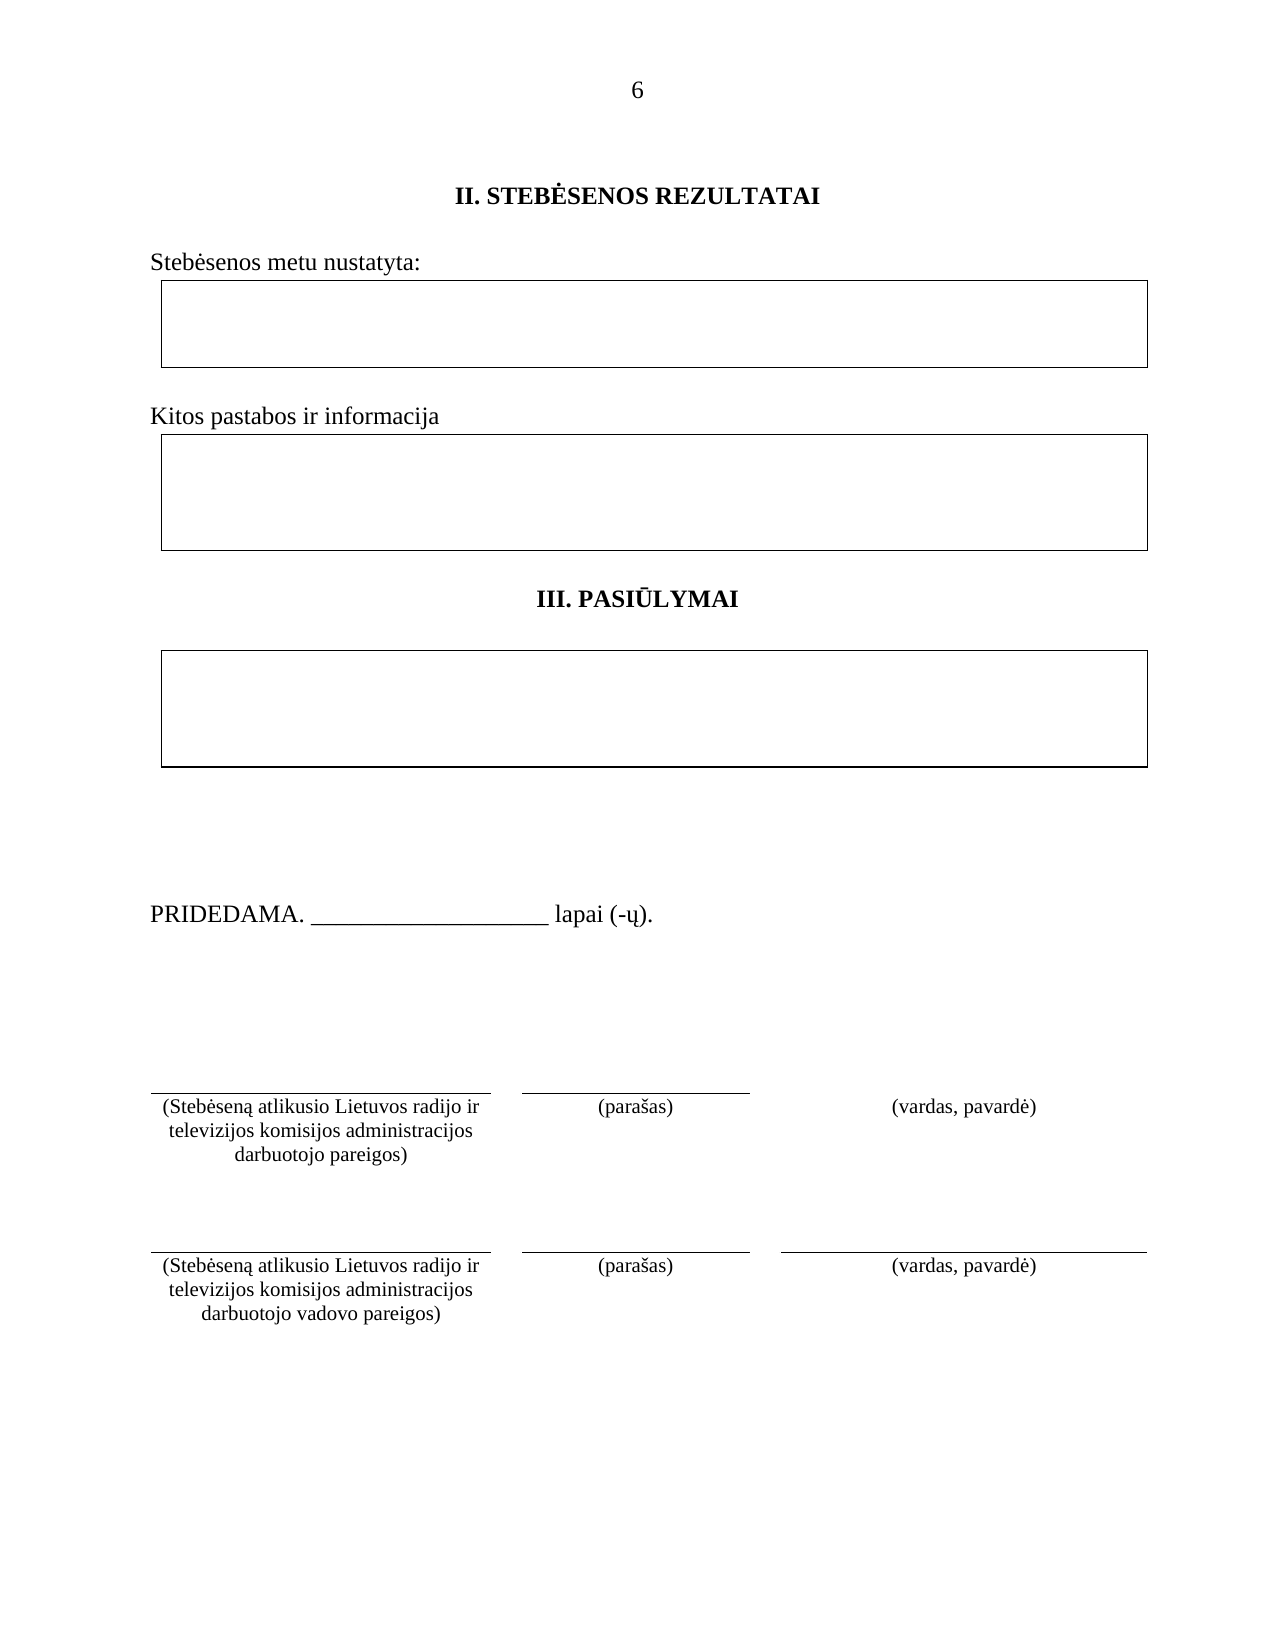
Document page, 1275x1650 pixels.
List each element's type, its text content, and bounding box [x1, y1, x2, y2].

text PRIDEDAMA. ___________________ lapai (-ų). [150, 899, 1125, 928]
table_cell [751, 1253, 780, 1325]
table_cell [492, 1253, 521, 1325]
table_cell (parašas) [522, 1253, 750, 1325]
table_cell [492, 1094, 521, 1166]
table_cell (vardas, pavardė) [781, 1094, 1147, 1166]
table_header [522, 1223, 750, 1252]
table_header [492, 1223, 521, 1252]
table_header [751, 1223, 780, 1252]
table_header [751, 1064, 780, 1093]
text III. PASIŪLYMAI [150, 584, 1125, 613]
table_header [781, 1223, 1147, 1252]
table_header [162, 281, 1147, 367]
table_cell (Stebėseną atlikusio Lietuvos radijo ir televizijos komisijos administracijos darbuotojo pareigos) [151, 1094, 491, 1166]
text II. STEBĖSENOS REZULTATAI [150, 181, 1125, 209]
text Stebėsenos metu nustatyta: [150, 247, 1125, 276]
table_header [522, 1064, 750, 1093]
table_cell (Stebėseną atlikusio Lietuvos radijo ir televizijos komisijos administracijos darbuotojo vadovo pareigos) [151, 1253, 491, 1325]
table_header [781, 1064, 1147, 1093]
table_header [151, 1223, 491, 1252]
table_cell [751, 1094, 780, 1166]
text Kitos pastabos ir informacija [150, 401, 1125, 430]
table_header [162, 435, 1147, 550]
table_header [492, 1064, 521, 1093]
table_cell (vardas, pavardė) [781, 1253, 1147, 1325]
table_cell (parašas) [522, 1094, 750, 1166]
table_header [162, 651, 1147, 766]
table_header [151, 1064, 491, 1093]
